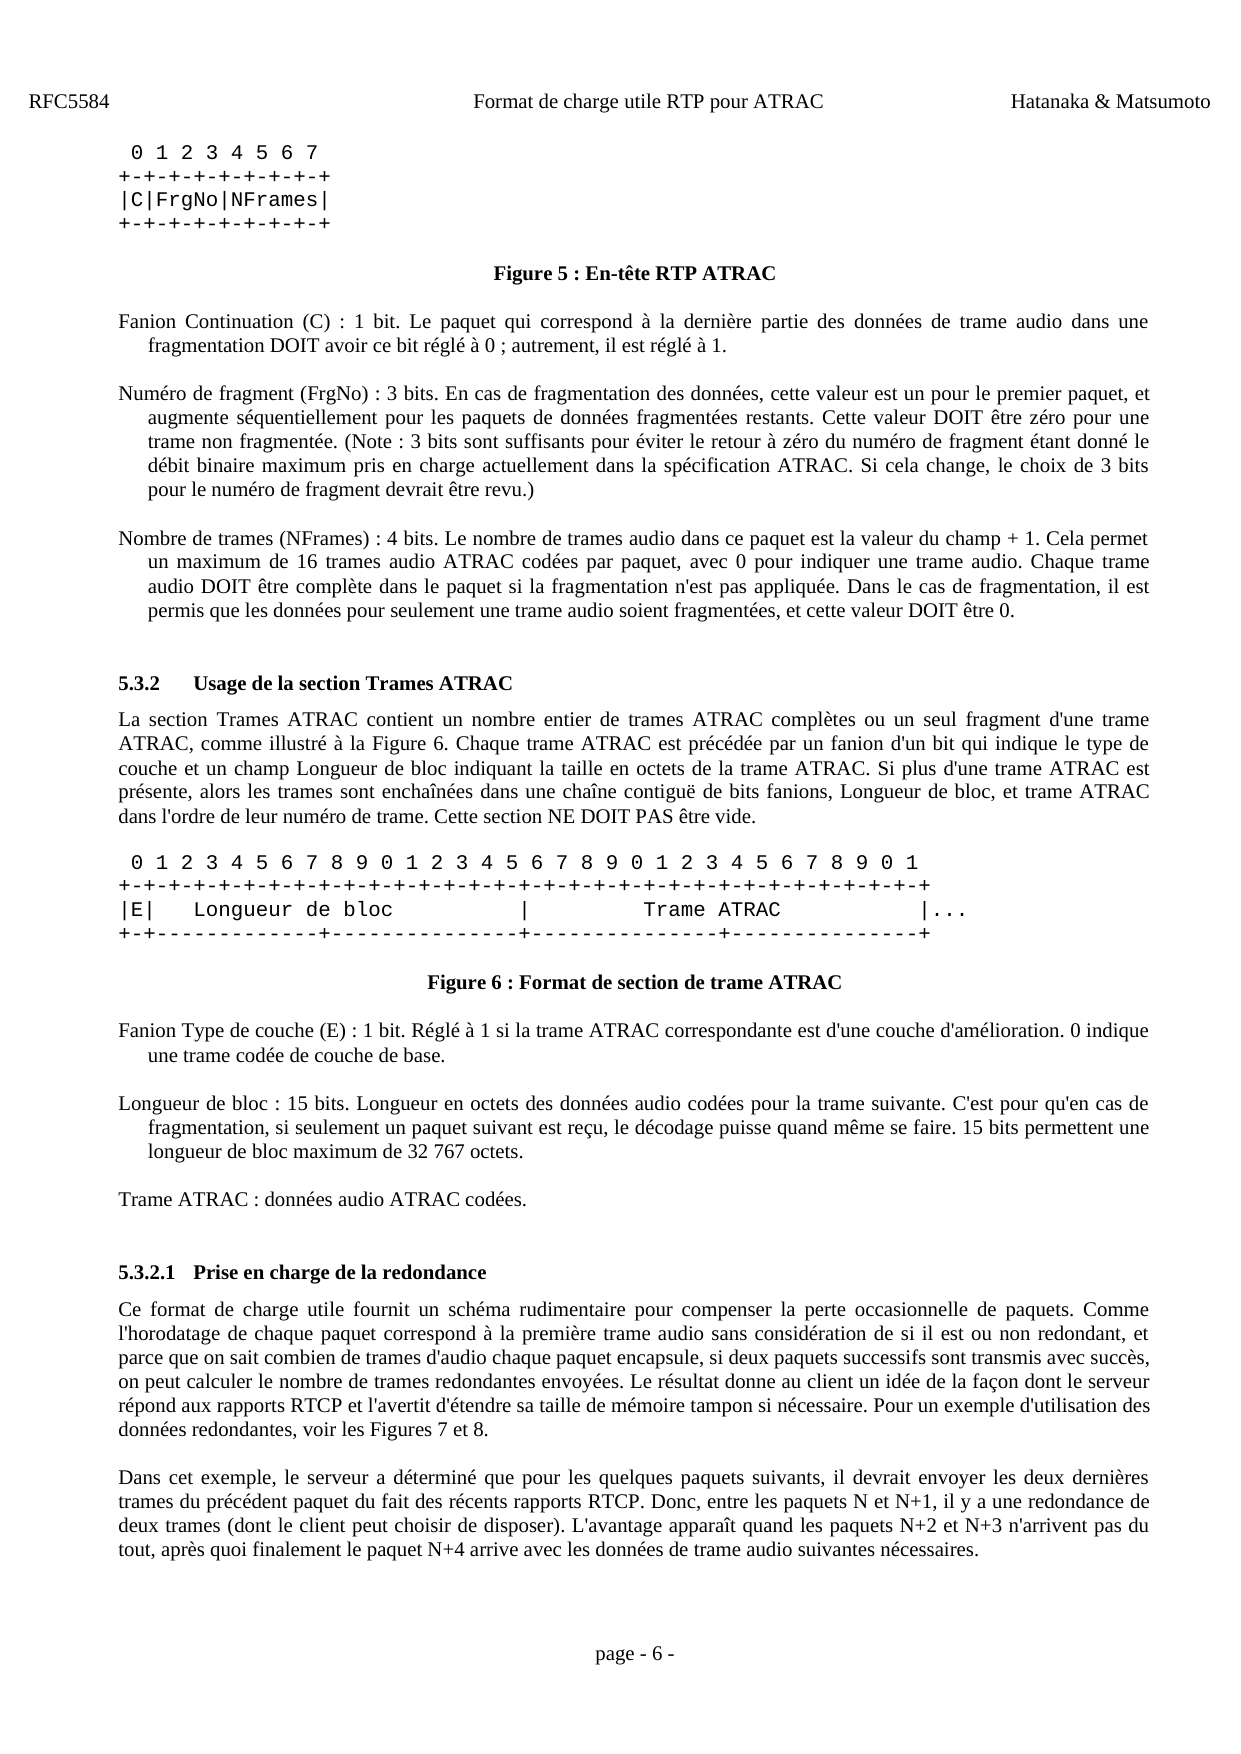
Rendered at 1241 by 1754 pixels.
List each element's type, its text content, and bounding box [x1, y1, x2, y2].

text Trame ATRAC : données audio ATRAC codées. [118, 1187, 1151, 1211]
text La section Trames ATRAC contient un nombre entier de trames ATRAC complètes ou un seul fragment d'une trame ATRAC, comme illustré à la Figure 6. Chaque trame ATRAC est précédée par un fanion d'un bit qui indique le type de couche et un champ Longueur de bloc indiquant la taille en octets de la trame ATRAC. Si plus d'une trame ATRAC est présente, alors les trames sont enchaînées dans une chaîne contiguë de bits fanions, Longueur de bloc, et trame ATRAC dans l'ordre de leur numéro de trame. Cette section NE DOIT PAS être vide. [118, 707, 1151, 828]
text +-+-------------+---------------+---------------+---------------+ [118, 923, 1151, 946]
text |C|FrgNo|NFrames| [118, 189, 1151, 213]
text Nombre de trames (NFrames) : 4 bits. Le nombre de trames audio dans ce paquet est la valeur du champ + 1. Cela permet un maximum de 16 trames audio ATRAC codées par paquet, avec 0 pour indiquer une trame audio. Chaque trame audio DOIT être complète dans le paquet si la fragmentation n'est pas appliquée. Dans le cas de fragmentation, il est permis que les données pour seulement une trame audio soient fragmentées, et cette valeur DOIT être 0. [118, 525, 1151, 622]
subtitle Figure 6 : Format de section de trame ATRAC [118, 970, 1151, 994]
text +-+-+-+-+-+-+-+-+-+-+-+-+-+-+-+-+-+-+-+-+-+-+-+-+-+-+-+-+-+-+-+-+ [118, 875, 1151, 899]
text +-+-+-+-+-+-+-+-+ [118, 213, 1151, 237]
text Numéro de fragment (FrgNo) : 3 bits. En cas de fragmentation des données, cette valeur est un pour le premier paquet, et augmente séquentiellement pour les paquets de données fragmentées restants. Cette valeur DOIT être zéro pour une trame non fragmentée. (Note : 3 bits sont suffisants pour éviter le retour à zéro du numéro de fragment étant donné le débit binaire maximum pris en charge actuellement dans la spécification ATRAC. Si cela change, le choix de 3 bits pour le numéro de fragment devrait être revu.) [118, 381, 1151, 501]
text Fanion Continuation (C) : 1 bit. Le paquet qui correspond à la dernière partie des données de trame audio dans une fragmentation DOIT avoir ce bit réglé à 0 ; autrement, il est réglé à 1. [118, 309, 1151, 357]
text Ce format de charge utile fournit un schéma rudimentaire pour compenser la perte occasionnelle de paquets. Comme l'horodatage de chaque paquet correspond à la première trame audio sans considération de si il est ou non redondant, et parce que on sait combien de trames d'audio chaque paquet encapsule, si deux paquets successifs sont transmis avec succès, on peut calculer le nombre de trames redondantes envoyées. Le résultat donne au client un idée de la façon dont le serveur répond aux rapports RTCP et l'avertit d'étendre sa taille de mémoire tampon si nécessaire. Pour un exemple d'utilisation des données redondantes, voir les Figures 7 et 8. [118, 1297, 1151, 1441]
text Fanion Type de couche (E) : 1 bit. Réglé à 1 si la trame ATRAC correspondante est d'une couche d'amélioration. 0 indique une trame codée de couche de base. [118, 1018, 1151, 1067]
text +-+-+-+-+-+-+-+-+ [118, 166, 1151, 189]
text 0 1 2 3 4 5 6 7 [118, 142, 1151, 166]
subtitle 5.3.2 Usage de la section Trames ATRAC [118, 671, 1151, 695]
subtitle 5.3.2.1 Prise en charge de la redondance [118, 1260, 1151, 1284]
text 0 1 2 3 4 5 6 7 8 9 0 1 2 3 4 5 6 7 8 9 0 1 2 3 4 5 6 7 8 9 0 1 [118, 852, 1151, 875]
text |E| Longueur de bloc | Trame ATRAC |... [118, 899, 1151, 923]
subtitle Figure 5 : En-tête RTP ATRAC [118, 261, 1151, 285]
text Longueur de bloc : 15 bits. Longueur en octets des données audio codées pour la trame suivante. C'est pour qu'en cas de fragmentation, si seulement un paquet suivant est reçu, le décodage puisse quand même se faire. 15 bits permettent une longueur de bloc maximum de 32 767 octets. [118, 1091, 1151, 1163]
text Dans cet exemple, le serveur a déterminé que pour les quelques paquets suivants, il devrait envoyer les deux dernières trames du précédent paquet du fait des récents rapports RTCP. Donc, entre les paquets N et N+1, il y a une redondance de deux trames (dont le client peut choisir de disposer). L'avantage apparaît quand les paquets N+2 et N+3 n'arrivent pas du tout, après quoi finalement le paquet N+4 arrive avec les données de trame audio suivantes nécessaires. [118, 1465, 1151, 1561]
